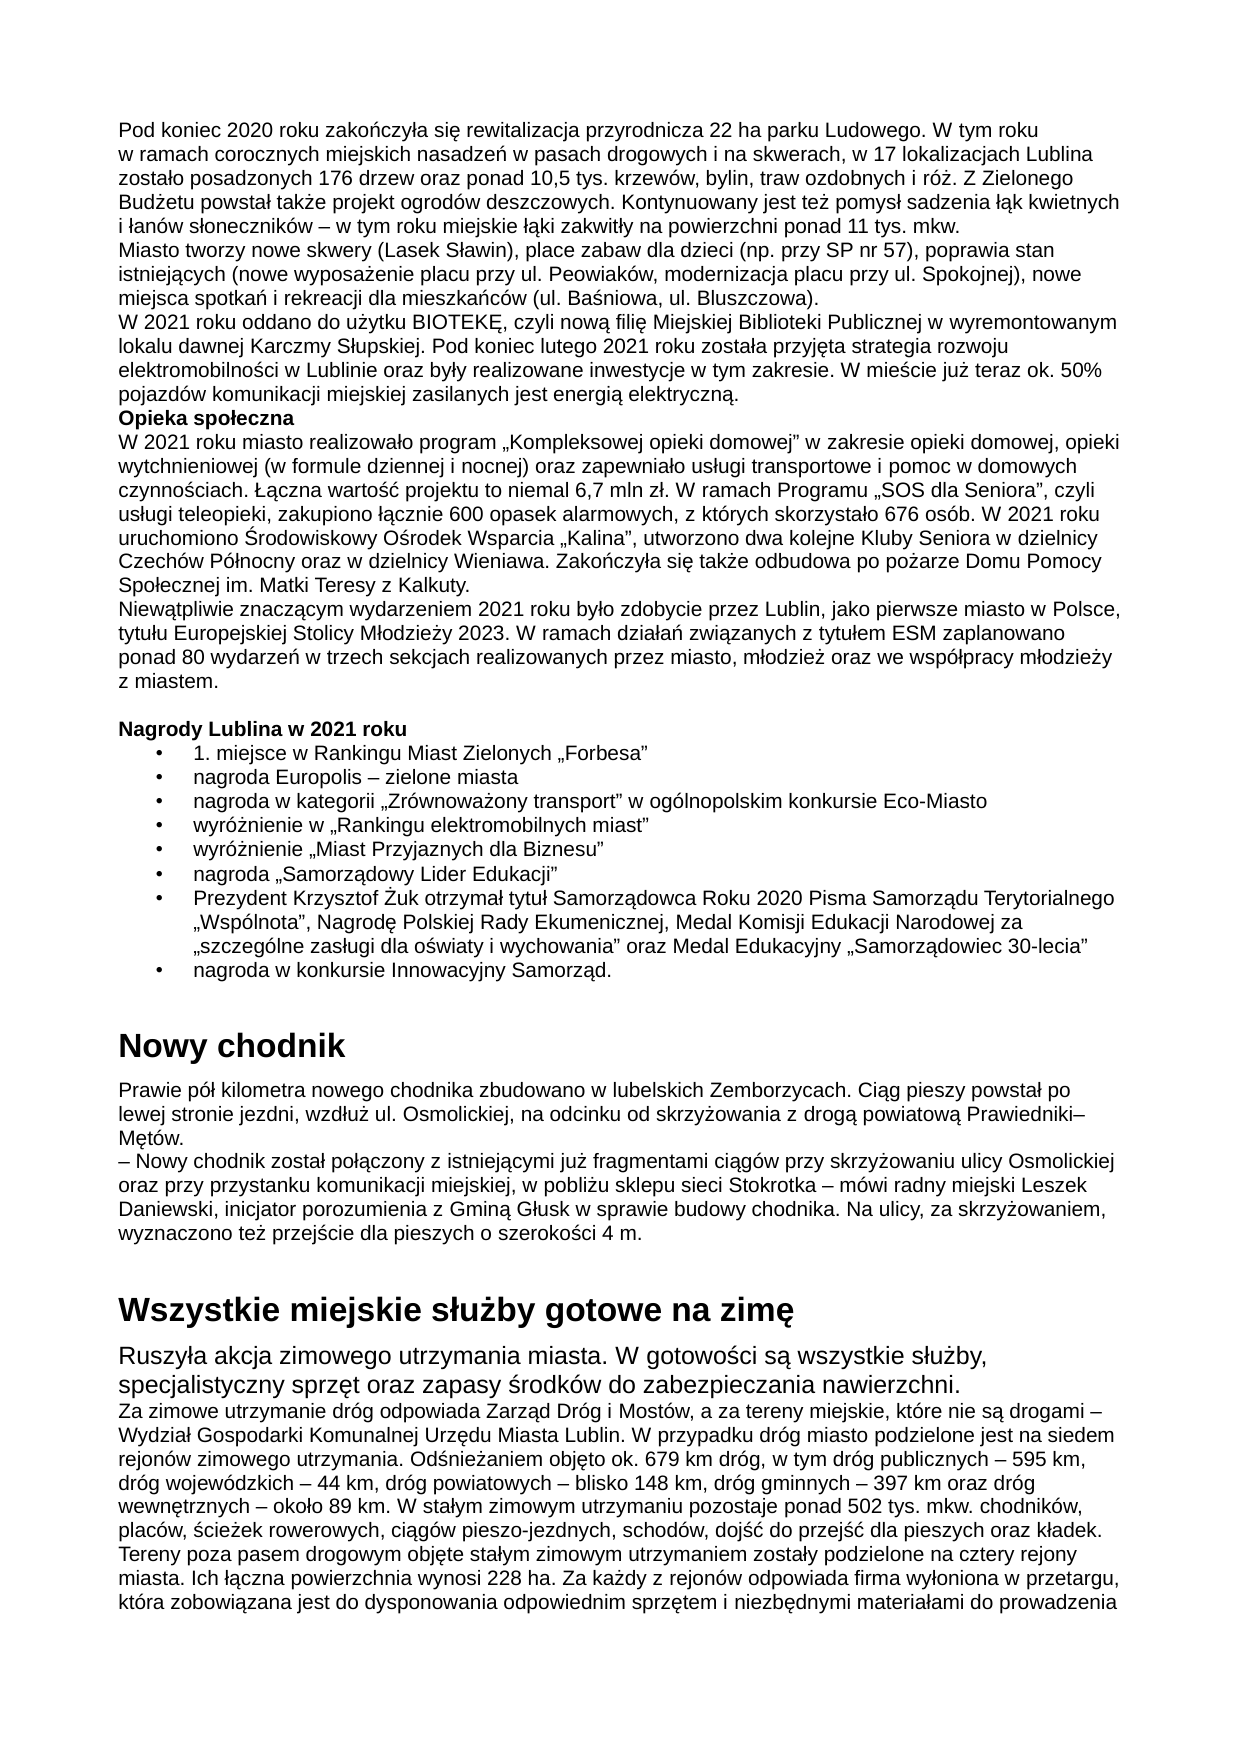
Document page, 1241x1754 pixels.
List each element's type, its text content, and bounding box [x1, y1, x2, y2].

list Prezydent Krzysztof Żuk otrzymał tytuł Samorządowca Roku 2020 Pisma Samorządu Terytorialnego „Wspólnota”, Nagrodę Polskiej Rady Ekumenicznej, Medal Komisji Edukacji Narodowej za „szczególne zasługi dla oświaty i wychowania” oraz Medal Edukacyjny „Samorządowiec 30-lecia” [156, 885, 1122, 957]
list nagroda w konkursie Innowacyjny Samorząd. [156, 957, 1122, 981]
list nagroda „Samorządowy Lider Edukacji” [156, 861, 1122, 885]
text – Nowy chodnik został połączony z istniejącymi już fragmentami ciągów przy skrzyżowaniu ulicy Osmolickiej oraz przy przystanku komunikacji miejskiej, w pobliżu sklepu sieci Stokrotka – mówi radny miejski Leszek Daniewski, inicjator porozumienia z Gminą Głusk w sprawie budowy chodnika. Na ulicy, za skrzyżowaniem, wyznaczono też przejście dla pieszych o szerokości 4 m. [118, 1149, 1122, 1245]
text Prawie pół kilometra nowego chodnika zbudowano w lubelskich Zemborzycach. Ciąg pieszy powstał po lewej stronie jezdni, wzdłuż ul. Osmolickiej, na odcinku od skrzyżowania z drogą powiatową Prawiedniki–Mętów. [118, 1077, 1122, 1149]
list nagroda w kategorii „Zrównoważony transport” w ogólnopolskim konkursie Eco-Miasto [156, 789, 1122, 813]
text Niewątpliwie znaczącym wydarzeniem 2021 roku było zdobycie przez Lublin, jako pierwsze miasto w Polsce, tytułu Europejskiej Stolicy Młodzieży 2023. W ramach działań związanych z tytułem ESM zaplanowano ponad 80 wydarzeń w trzech sekcjach realizowanych przez miasto, młodzież oraz we współpracy młodzieży z miastem. [118, 597, 1122, 693]
text Opieka społeczna [118, 406, 1122, 429]
text Nagrody Lublina w 2021 roku [118, 717, 1122, 741]
list 1. miejsce w Rankingu Miast Zielonych „Forbesa” [156, 741, 1122, 765]
text Miasto tworzy nowe skwery (Lasek Sławin), place zabaw dla dzieci (np. przy SP nr 57), poprawia stan istniejących (nowe wyposażenie placu przy ul. Peowiaków, modernizacja placu przy ul. Spokojnej), nowe miejsca spotkań i rekreacji dla mieszkańców (ul. Baśniowa, ul. Bluszczowa). [118, 238, 1122, 310]
list nagroda Europolis – zielone miasta [156, 765, 1122, 789]
text Za zimowe utrzymanie dróg odpowiada Zarząd Dróg i Mostów, a za tereny miejskie, które nie są drogami – Wydział Gospodarki Komunalnej Urzędu Miasta Lublin. W przypadku dróg miasto podzielone jest na siedem rejonów zimowego utrzymania. Odśnieżaniem objęto ok. 679 km dróg, w tym dróg publicznych – 595 km, dróg wojewódzkich – 44 km, dróg powiatowych – blisko 148 km, dróg gminnych – 397 km oraz dróg wewnętrznych – około 89 km. W stałym zimowym utrzymaniu pozostaje ponad 502 tys. mkw. chodników, placów, ścieżek rowerowych, ciągów pieszo-jezdnych, schodów, dojść do przejść dla pieszych oraz kładek. [118, 1398, 1122, 1542]
text Tereny poza pasem drogowym objęte stałym zimowym utrzymaniem zostały podzielone na cztery rejony miasta. Ich łączna powierzchnia wynosi 228 ha. Za każdy z rejonów odpowiada firma wyłoniona w przetargu, która zobowiązana jest do dysponowania odpowiednim sprzętem i niezbędnymi materiałami do prowadzenia [118, 1542, 1122, 1614]
text W 2021 roku oddano do użytku BIOTEKĘ, czyli nową filię Miejskiej Biblioteki Publicznej w wyremontowanym lokalu dawnej Karczmy Słupskiej. Pod koniec lutego 2021 roku została przyjęta strategia rozwoju elektromobilności w Lublinie oraz były realizowane inwestycje w tym zakresie. W mieście już teraz ok. 50% pojazdów komunikacji miejskiej zasilanych jest energią elektryczną. [118, 310, 1122, 406]
subtitle Nowy chodnik [118, 1026, 1122, 1065]
text W 2021 roku miasto realizowało program „Kompleksowej opieki domowej” w zakresie opieki domowej, opieki wytchnieniowej (w formule dziennej i nocnej) oraz zapewniało usługi transportowe i pomoc w domowych czynnościach. Łączna wartość projektu to niemal 6,7 mln zł. W ramach Programu „SOS dla Seniora”, czyli usługi teleopieki, zakupiono łącznie 600 opasek alarmowych, z których skorzystało 676 osób. W 2021 roku uruchomiono Środowiskowy Ośrodek Wsparcia „Kalina”, utworzono dwa kolejne Kluby Seniora w dzielnicy Czechów Północny oraz w dzielnicy Wieniawa. Zakończyła się także odbudowa po pożarze Domu Pomocy Społecznej im. Matki Teresy z Kalkuty. [118, 429, 1122, 597]
list wyróżnienie „Miast Przyjaznych dla Biznesu” [156, 837, 1122, 861]
text Pod koniec 2020 roku zakończyła się rewitalizacja przyrodnicza 22 ha parku Ludowego. W tym roku w ramach corocznych miejskich nasadzeń w pasach drogowych i na skwerach, w 17 lokalizacjach Lublina zostało posadzonych 176 drzew oraz ponad 10,5 tys. krzewów, bylin, traw ozdobnych i róż. Z Zielonego Budżetu powstał także projekt ogrodów deszczowych. Kontynuowany jest też pomysł sadzenia łąk kwietnych i łanów słoneczników – w tym roku miejskie łąki zakwitły na powierzchni ponad 11 tys. mkw. [118, 118, 1122, 238]
subtitle Wszystkie miejskie służby gotowe na zimę [118, 1290, 1122, 1328]
text Ruszyła akcja zimowego utrzymania miasta. W gotowości są wszystkie służby, specjalistyczny sprzęt oraz zapasy środków do zabezpieczania nawierzchni. [118, 1341, 1122, 1398]
list wyróżnienie w „Rankingu elektromobilnych miast” [156, 813, 1122, 837]
